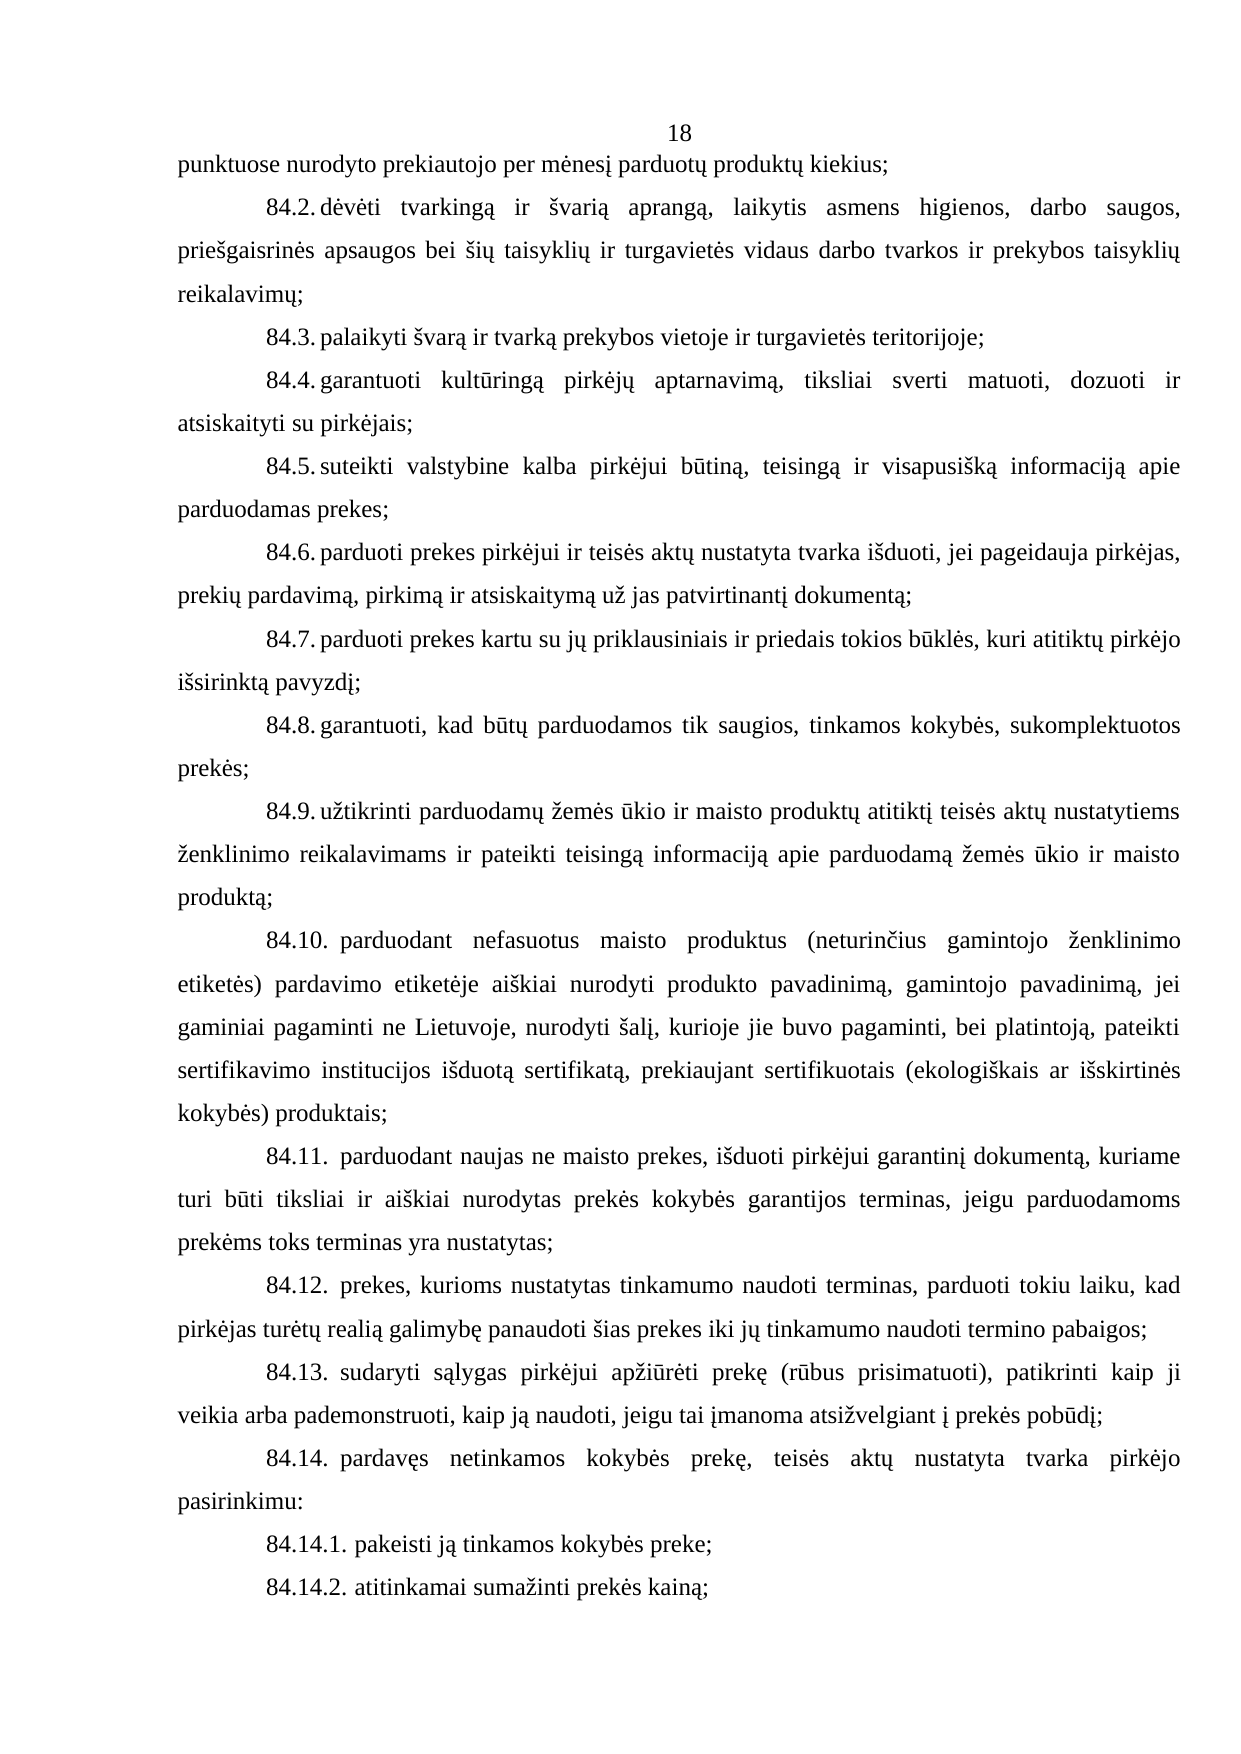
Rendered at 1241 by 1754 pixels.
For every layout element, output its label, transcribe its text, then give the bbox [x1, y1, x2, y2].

text 84.12. prekes, kurioms nustatytas tinkamumo naudoti terminas, parduoti tokiu laiku, kad pirkėjas turėtų realią galimybę panaudoti šias prekes iki jų tinkamumo naudoti termino pabaigos; [177, 1271, 1181, 1342]
text 84.9. užtikrinti parduodamų žemės ūkio ir maisto produktų atitiktį teisės aktų nustatytiems ženklinimo reikalavimams ir pateikti teisingą informaciją apie parduodamą žemės ūkio ir maisto produktą; [177, 796, 1181, 911]
text 84.4. garantuoti kultūringą pirkėjų aptarnavimą, tiksliai sverti matuoti, dozuoti ir atsiskaityti su pirkėjais; [177, 365, 1181, 437]
text punktuose nurodyto prekiautojo per mėnesį parduotų produktų kiekius; [177, 149, 1181, 178]
text 84.6. parduoti prekes pirkėjui ir teisės aktų nustatyta tvarka išduoti, jei pageidauja pirkėjas, prekių pardavimą, pirkimą ir atsiskaitymą už jas patvirtinantį dokumentą; [177, 537, 1181, 609]
text 84.3. palaikyti švarą ir tvarką prekybos vietoje ir turgavietės teritorijoje; [177, 322, 1181, 351]
text 84.14. pardavęs netinkamos kokybės prekę, teisės aktų nustatyta tvarka pirkėjo pasirinkimu: [177, 1443, 1181, 1515]
text 84.14.1. pakeisti ją tinkamos kokybės preke; [177, 1529, 1181, 1558]
text 84.14.2. atitinkamai sumažinti prekės kainą; [177, 1572, 1181, 1601]
text 84.10. parduodant nefasuotus maisto produktus (neturinčius gamintojo ženklinimo etiketės) pardavimo etiketėje aiškiai nurodyti produkto pavadinimą, gamintojo pavadinimą, jei gaminiai pagaminti ne Lietuvoje, nurodyti šalį, kurioje jie buvo pagaminti, bei platintoją, pateikti sertifikavimo institucijos išduotą sertifikatą, prekiaujant sertifikuotais (ekologiškais ar išskirtinės kokybės) produktais; [177, 926, 1181, 1127]
text 84.13. sudaryti sąlygas pirkėjui apžiūrėti prekę (rūbus prisimatuoti), patikrinti kaip ji veikia arba pademonstruoti, kaip ją naudoti, jeigu tai įmanoma atsižvelgiant į prekės pobūdį; [177, 1357, 1181, 1429]
text 84.5. suteikti valstybine kalba pirkėjui būtiną, teisingą ir visapusišką informaciją apie parduodamas prekes; [177, 451, 1181, 523]
text 84.8. garantuoti, kad būtų parduodamos tik saugios, tinkamos kokybės, sukomplektuotos prekės; [177, 710, 1181, 782]
text 84.7. parduoti prekes kartu su jų priklausiniais ir priedais tokios būklės, kuri atitiktų pirkėjo išsirinktą pavyzdį; [177, 624, 1181, 696]
text 84.11. parduodant naujas ne maisto prekes, išduoti pirkėjui garantinį dokumentą, kuriame turi būti tiksliai ir aiškiai nurodytas prekės kokybės garantijos terminas, jeigu parduodamoms prekėms toks terminas yra nustatytas; [177, 1141, 1181, 1256]
text 84.2. dėvėti tvarkingą ir švarią aprangą, laikytis asmens higienos, darbo saugos, priešgaisrinės apsaugos bei šių taisyklių ir turgavietės vidaus darbo tvarkos ir prekybos taisyklių reikalavimų; [177, 192, 1181, 307]
